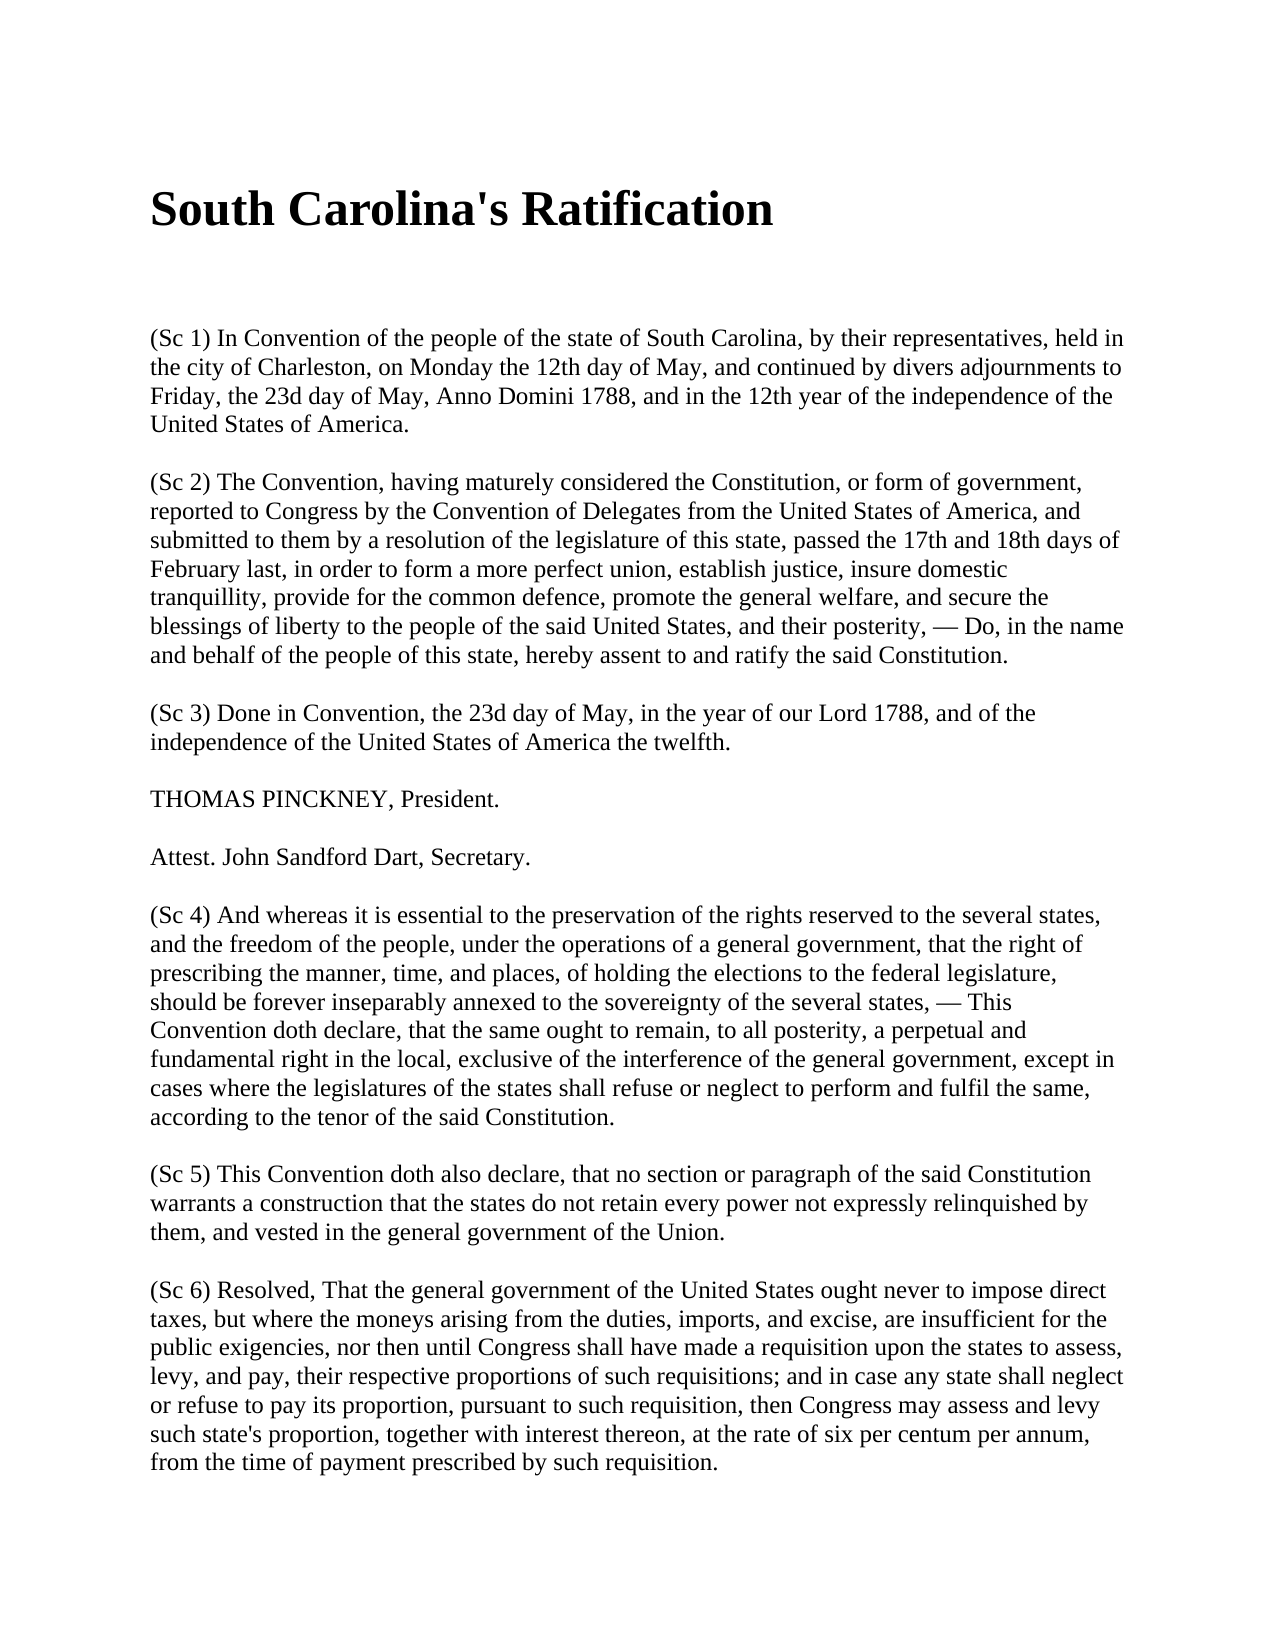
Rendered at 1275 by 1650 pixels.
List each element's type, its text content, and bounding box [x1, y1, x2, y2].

text (Sc 5) This Convention doth also declare, that no section or paragraph of the said Constitution warrants a construction that the states do not retain every power not expressly relinquished by them, and vested in the general government of the Union. [150, 1159, 1125, 1246]
text (Sc 2) The Convention, having maturely considered the Constitution, or form of government, reported to Congress by the Convention of Delegates from the United States of America, and submitted to them by a resolution of the legislature of this state, passed the 17th and 18th days of February last, in order to form a more perfect union, establish justice, insure domestic tranquillity, provide for the common defence, promote the general welfare, and secure the blessings of liberty to the people of the said United States, and their posterity, — Do, in the name and behalf of the people of this state, hereby assent to and ratify the said Constitution. [150, 467, 1125, 669]
text (Sc 4) And whereas it is essential to the preservation of the rights reserved to the several states, and the freedom of the people, under the operations of a general government, that the right of prescribing the manner, time, and places, of holding the elections to the federal legislature, should be forever inseparably annexed to the sovereignty of the several states, — This Convention doth declare, that the same ought to remain, to all posterity, a perpetual and fundamental right in the local, exclusive of the interference of the general government, except in cases where the legislatures of the states shall refuse or neglect to perform and fulfil the same, according to the tenor of the said Constitution. [150, 900, 1125, 1130]
text THOMAS PINCKNEY, President. [150, 784, 1125, 813]
text (Sc 6) Resolved, That the general government of the United States ought never to impose direct taxes, but where the moneys arising from the duties, imports, and excise, are insufficient for the public exigencies, nor then until Congress shall have made a requisition upon the states to assess, levy, and pay, their respective proportions of such requisitions; and in case any state shall neglect or refuse to pay its proportion, pursuant to such requisition, then Congress may assess and levy such state's proportion, together with interest thereon, at the rate of six per centum per annum, from the time of payment prescribed by such requisition. [150, 1275, 1125, 1476]
text South Carolina's Ratification [150, 179, 1125, 294]
text Attest. John Sandford Dart, Secretary. [150, 842, 1125, 871]
text (Sc 3) Done in Convention, the 23d day of May, in the year of our Lord 1788, and of the independence of the United States of America the twelfth. [150, 698, 1125, 755]
text (Sc 1) In Convention of the people of the state of South Carolina, by their representatives, held in the city of Charleston, on Monday the 12th day of May, and continued by divers adjournments to Friday, the 23d day of May, Anno Domini 1788, and in the 12th year of the independence of the United States of America. [150, 323, 1125, 438]
